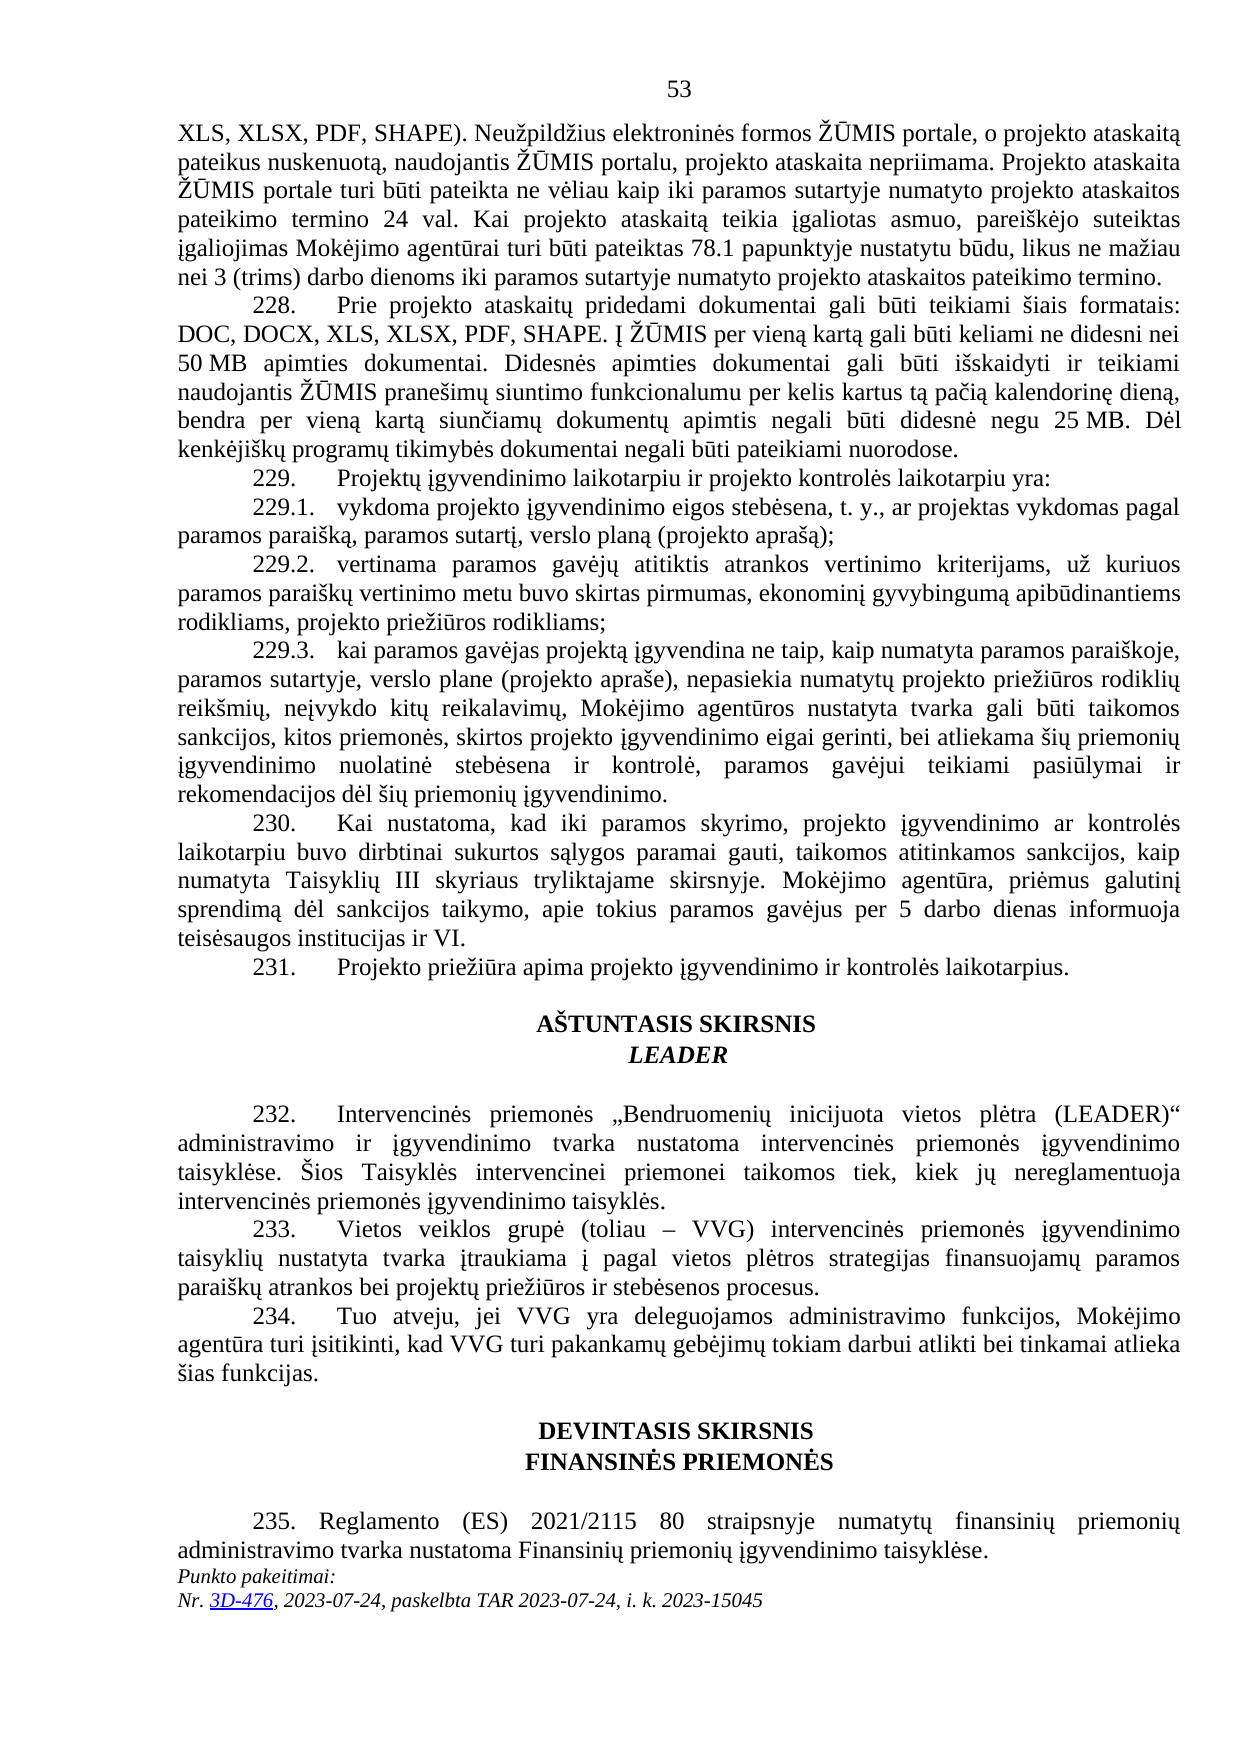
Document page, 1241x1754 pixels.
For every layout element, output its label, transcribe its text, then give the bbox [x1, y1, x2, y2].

text 233. Vietos veiklos grupė (toliau – VVG) intervencinės priemonės įgyvendinimo taisyklių nustatyta tvarka įtraukiama į pagal vietos plėtros strategijas finansuojamų paramos paraiškų atrankos bei projektų priežiūros ir stebėsenos procesus. [177, 1214, 1181, 1301]
text XLS, XLSX, PDF, SHAPE). Neužpildžius elektroninės formos ŽŪMIS portale, o projekto ataskaitą pateikus nuskenuotą, naudojantis ŽŪMIS portalu, projekto ataskaita nepriimama. Projekto ataskaita ŽŪMIS portale turi būti pateikta ne vėliau kaip iki paramos sutartyje numatyto projekto ataskaitos pateikimo termino 24 val. Kai projekto ataskaitą teikia įgaliotas asmuo, pareiškėjo suteiktas įgaliojimas Mokėjimo agentūrai turi būti pateiktas 78.1 papunktyje nustatytu būdu, likus ne mažiau nei 3 (trims) darbo dienoms iki paramos sutartyje numatyto projekto ataskaitos pateikimo termino. [177, 118, 1181, 291]
subtitle FINANSINĖS PRIEMONĖS [177, 1447, 1181, 1475]
text 232. Intervencinės priemonės „Bendruomenių inicijuota vietos plėtra (LEADER)“ administravimo ir įgyvendinimo tvarka nustatoma intervencinės priemonės įgyvendinimo taisyklėse. Šios Taisyklės intervencinei priemonei taikomos tiek, kiek jų nereglamentuoja intervencinės priemonės įgyvendinimo taisyklės. [177, 1099, 1181, 1214]
subtitle AŠTUNTASIS SKIRSNIS [177, 1009, 1181, 1038]
text Nr. 3D-476, 2023-07-24, paskelbta TAR 2023-07-24, i. k. 2023-15045 [177, 1588, 1181, 1612]
text 229.1. vykdoma projekto įgyvendinimo eigos stebėsena, t. y., ar projektas vykdomas pagal paramos paraišką, paramos sutartį, verslo planą (projekto aprašą); [177, 492, 1181, 549]
text 230. Kai nustatoma, kad iki paramos skyrimo, projekto įgyvendinimo ar kontrolės laikotarpiu buvo dirbtinai sukurtos sąlygos paramai gauti, taikomos atitinkamos sankcijos, kaip numatyta Taisyklių III skyriaus tryliktajame skirsnyje. Mokėjimo agentūra, priėmus galutinį sprendimą dėl sankcijos taikymo, apie tokius paramos gavėjus per 5 darbo dienas informuoja teisėsaugos institucijas ir VI. [177, 808, 1181, 952]
text 229.2. vertinama paramos gavėjų atitiktis atrankos vertinimo kriterijams, už kuriuos paramos paraiškų vertinimo metu buvo skirtas pirmumas, ekonominį gyvybingumą apibūdinantiems rodikliams, projekto priežiūros rodikliams; [177, 549, 1181, 636]
text 228. Prie projekto ataskaitų pridedami dokumentai gali būti teikiami šiais formatais: DOC, DOCX, XLS, XLSX, PDF, SHAPE. Į ŽŪMIS per vieną kartą gali būti keliami ne didesni nei 50 MB apimties dokumentai. Didesnės apimties dokumentai gali būti išskaidyti ir teikiami naudojantis ŽŪMIS pranešimų siuntimo funkcionalumu per kelis kartus tą pačią kalendorinę dieną, bendra per vieną kartą siunčiamų dokumentų apimtis negali būti didesnė negu 25 MB. Dėl kenkėjiškų programų tikimybės dokumentai negali būti pateikiami nuorodose. [177, 291, 1181, 463]
subtitle DEVINTASIS SKIRSNIS [177, 1416, 1181, 1444]
text Punkto pakeitimai: [177, 1563, 1181, 1588]
subtitle LEADER [177, 1040, 1181, 1069]
text 234. Tuo atveju, jei VVG yra deleguojamos administravimo funkcijos, Mokėjimo agentūra turi įsitikinti, kad VVG turi pakankamų gebėjimų tokiam darbui atlikti bei tinkamai atlieka šias funkcijas. [177, 1301, 1181, 1387]
text 235. Reglamento (ES) 2021/2115 80 straipsnyje numatytų finansinių priemonių administravimo tvarka nustatoma Finansinių priemonių įgyvendinimo taisyklėse. [177, 1506, 1181, 1563]
text 229. Projektų įgyvendinimo laikotarpiu ir projekto kontrolės laikotarpiu yra: [177, 463, 1181, 492]
text 231. Projekto priežiūra apima projekto įgyvendinimo ir kontrolės laikotarpius. [177, 952, 1181, 981]
text 229.3. kai paramos gavėjas projektą įgyvendina ne taip, kaip numatyta paramos paraiškoje, paramos sutartyje, verslo plane (projekto apraše), nepasiekia numatytų projekto priežiūros rodiklių reikšmių, neįvykdo kitų reikalavimų, Mokėjimo agentūros nustatyta tvarka gali būti taikomos sankcijos, kitos priemonės, skirtos projekto įgyvendinimo eigai gerinti, bei atliekama šių priemonių įgyvendinimo nuolatinė stebėsena ir kontrolė, paramos gavėjui teikiami pasiūlymai ir rekomendacijos dėl šių priemonių įgyvendinimo. [177, 636, 1181, 808]
